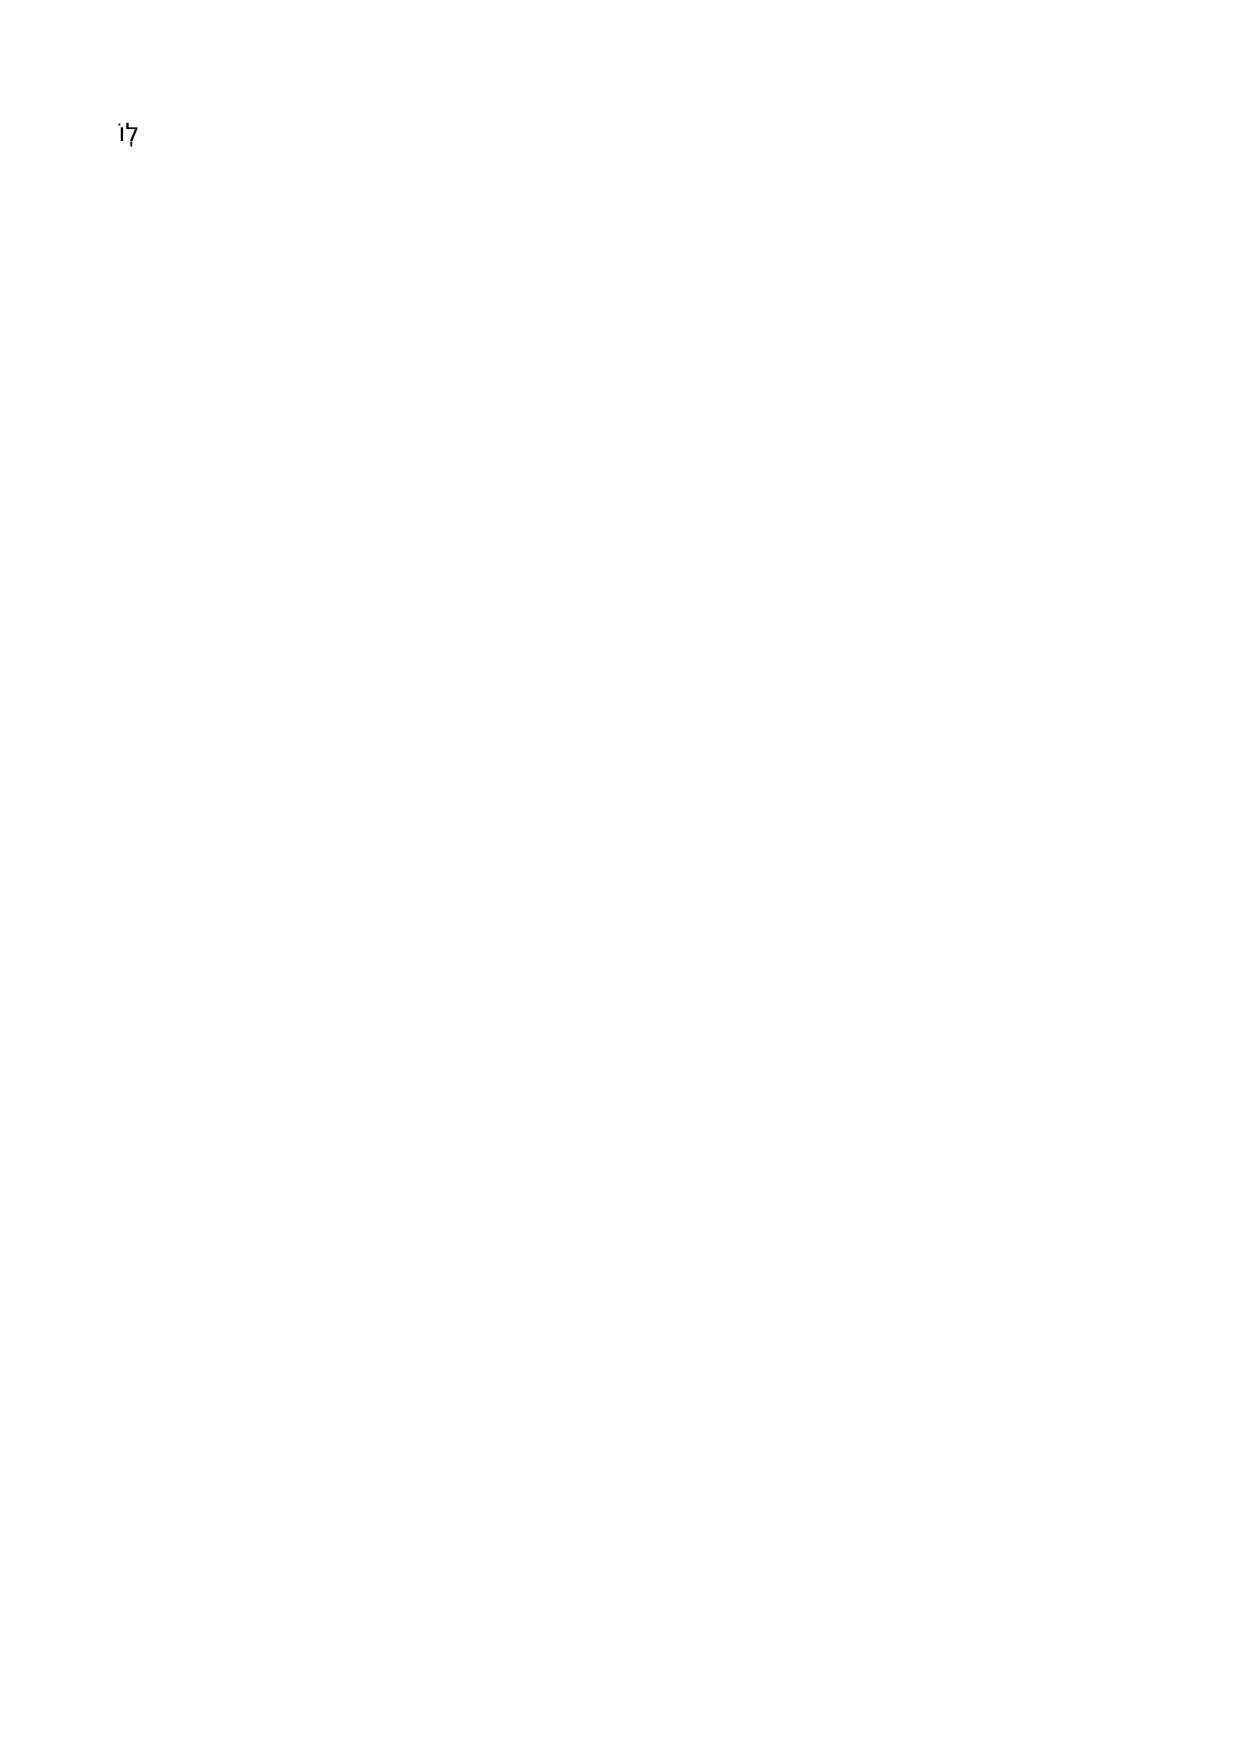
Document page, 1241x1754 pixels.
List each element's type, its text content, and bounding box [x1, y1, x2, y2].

text לֽוֹ [118, 118, 1122, 147]
